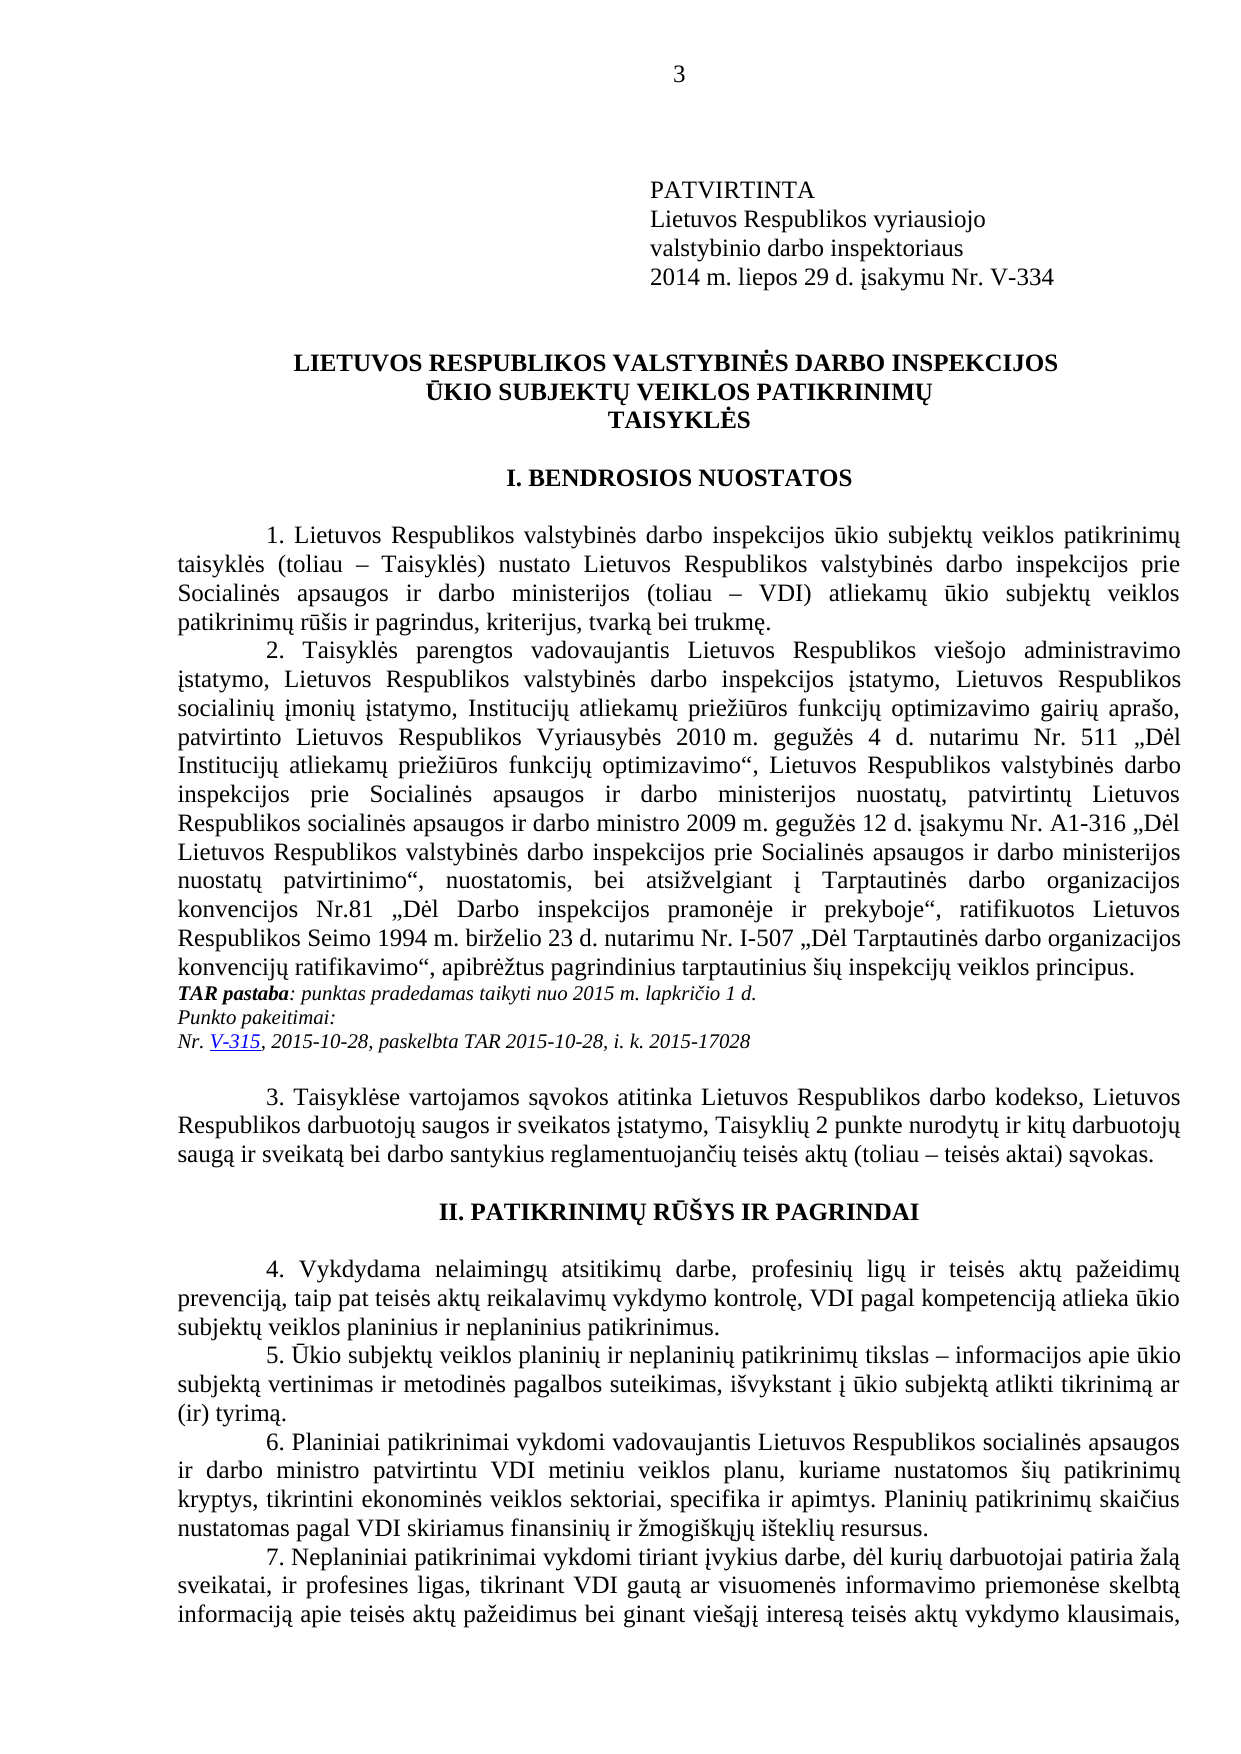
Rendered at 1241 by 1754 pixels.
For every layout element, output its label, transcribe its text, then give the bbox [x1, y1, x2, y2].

text II. PATIKRINIMŲ RŪŠYS IR PAGRINDAI [177, 1197, 1181, 1225]
text 3. Taisyklėse vartojamos sąvokos atitinka Lietuvos Respublikos darbo kodekso, Lietuvos Respublikos darbuotojų saugos ir sveikatos įstatymo, Taisyklių 2 punkte nurodytų ir kitų darbuotojų saugą ir sveikatą bei darbo santykius reglamentuojančių teisės aktų (toliau – teisės aktai) sąvokas. [177, 1082, 1181, 1168]
text valstybinio darbo inspektoriaus [177, 233, 1196, 262]
text TAISYKLĖS [177, 406, 1181, 434]
text 2014 m. liepos 29 d. įsakymu Nr. V-334 [177, 262, 1196, 291]
text Nr. V-315, 2015-10-28, paskelbta TAR 2015-10-28, i. k. 2015-17028 [177, 1029, 1181, 1053]
text PATVIRTINTA [650, 176, 1196, 204]
text Punkto pakeitimai: [177, 1005, 1181, 1029]
text I. BENDROSIOS NUOSTATOS [177, 463, 1181, 492]
text LIETUVOS RESPUBLIKOS VALSTYBINĖS DARBO INSPEKCIJOS [177, 348, 1181, 377]
text 5. Ūkio subjektų veiklos planinių ir neplaninių patikrinimų tikslas – informacijos apie ūkio subjektą vertinimas ir metodinės pagalbos suteikimas, išvykstant į ūkio subjektą atlikti tikrinimą ar (ir) tyrimą. [177, 1340, 1181, 1427]
text TAR pastaba: punktas pradedamas taikyti nuo 2015 m. lapkričio 1 d. [177, 981, 1181, 1005]
text 6. Planiniai patikrinimai vykdomi vadovaujantis Lietuvos Respublikos socialinės apsaugos ir darbo ministro patvirtintu VDI metiniu veiklos planu, kuriame nustatomos šių patikrinimų kryptys, tikrintini ekonominės veiklos sektoriai, specifika ir apimtys. Planinių patikrinimų skaičius nustatomas pagal VDI skiriamus finansinių ir žmogiškųjų išteklių resursus. [177, 1427, 1181, 1542]
text Lietuvos Respublikos vyriausiojo [177, 204, 1196, 233]
text 4. Vykdydama nelaimingų atsitikimų darbe, profesinių ligų ir teisės aktų pažeidimų prevenciją, taip pat teisės aktų reikalavimų vykdymo kontrolę, VDI pagal kompetenciją atlieka ūkio subjektų veiklos planinius ir neplaninius patikrinimus. [177, 1254, 1181, 1340]
text 7. Neplaniniai patikrinimai vykdomi tiriant įvykius darbe, dėl kurių darbuotojai patiria žalą sveikatai, ir profesines ligas, tikrinant VDI gautą ar visuomenės informavimo priemonėse skelbtą informaciją apie teisės aktų pažeidimus bei ginant viešąjį interesą teisės aktų vykdymo klausimais, [177, 1542, 1181, 1628]
text 2. Taisyklės parengtos vadovaujantis Lietuvos Respublikos viešojo administravimo įstatymo, Lietuvos Respublikos valstybinės darbo inspekcijos įstatymo, Lietuvos Respublikos socialinių įmonių įstatymo, Institucijų atliekamų priežiūros funkcijų optimizavimo gairių aprašo, patvirtinto Lietuvos Respublikos Vyriausybės 2010 m. gegužės 4 d. nutarimu Nr. 511 „Dėl Institucijų atliekamų priežiūros funkcijų optimizavimo“, Lietuvos Respublikos valstybinės darbo inspekcijos prie Socialinės apsaugos ir darbo ministerijos nuostatų, patvirtintų Lietuvos Respublikos socialinės apsaugos ir darbo ministro 2009 m. gegužės 12 d. įsakymu Nr. A1-316 „Dėl Lietuvos Respublikos valstybinės darbo inspekcijos prie Socialinės apsaugos ir darbo ministerijos nuostatų patvirtinimo“, nuostatomis, bei atsižvelgiant į Tarptautinės darbo organizacijos konvencijos Nr.81 „Dėl Darbo inspekcijos pramonėje ir prekyboje“, ratifikuotos Lietuvos Respublikos Seimo 1994 m. birželio 23 d. nutarimu Nr. I-507 „Dėl Tarptautinės darbo organizacijos konvencijų ratifikavimo“, apibrėžtus pagrindinius tarptautinius šių inspekcijų veiklos principus. [177, 636, 1181, 981]
text 1. Lietuvos Respublikos valstybinės darbo inspekcijos ūkio subjektų veiklos patikrinimų taisyklės (toliau – Taisyklės) nustato Lietuvos Respublikos valstybinės darbo inspekcijos prie Socialinės apsaugos ir darbo ministerijos (toliau – VDI) atliekamų ūkio subjektų veiklos patikrinimų rūšis ir pagrindus, kriterijus, tvarką bei trukmę. [177, 521, 1181, 636]
text ŪKIO SUBJEKTŲ VEIKLOS PATIKRINIMŲ [177, 377, 1181, 406]
